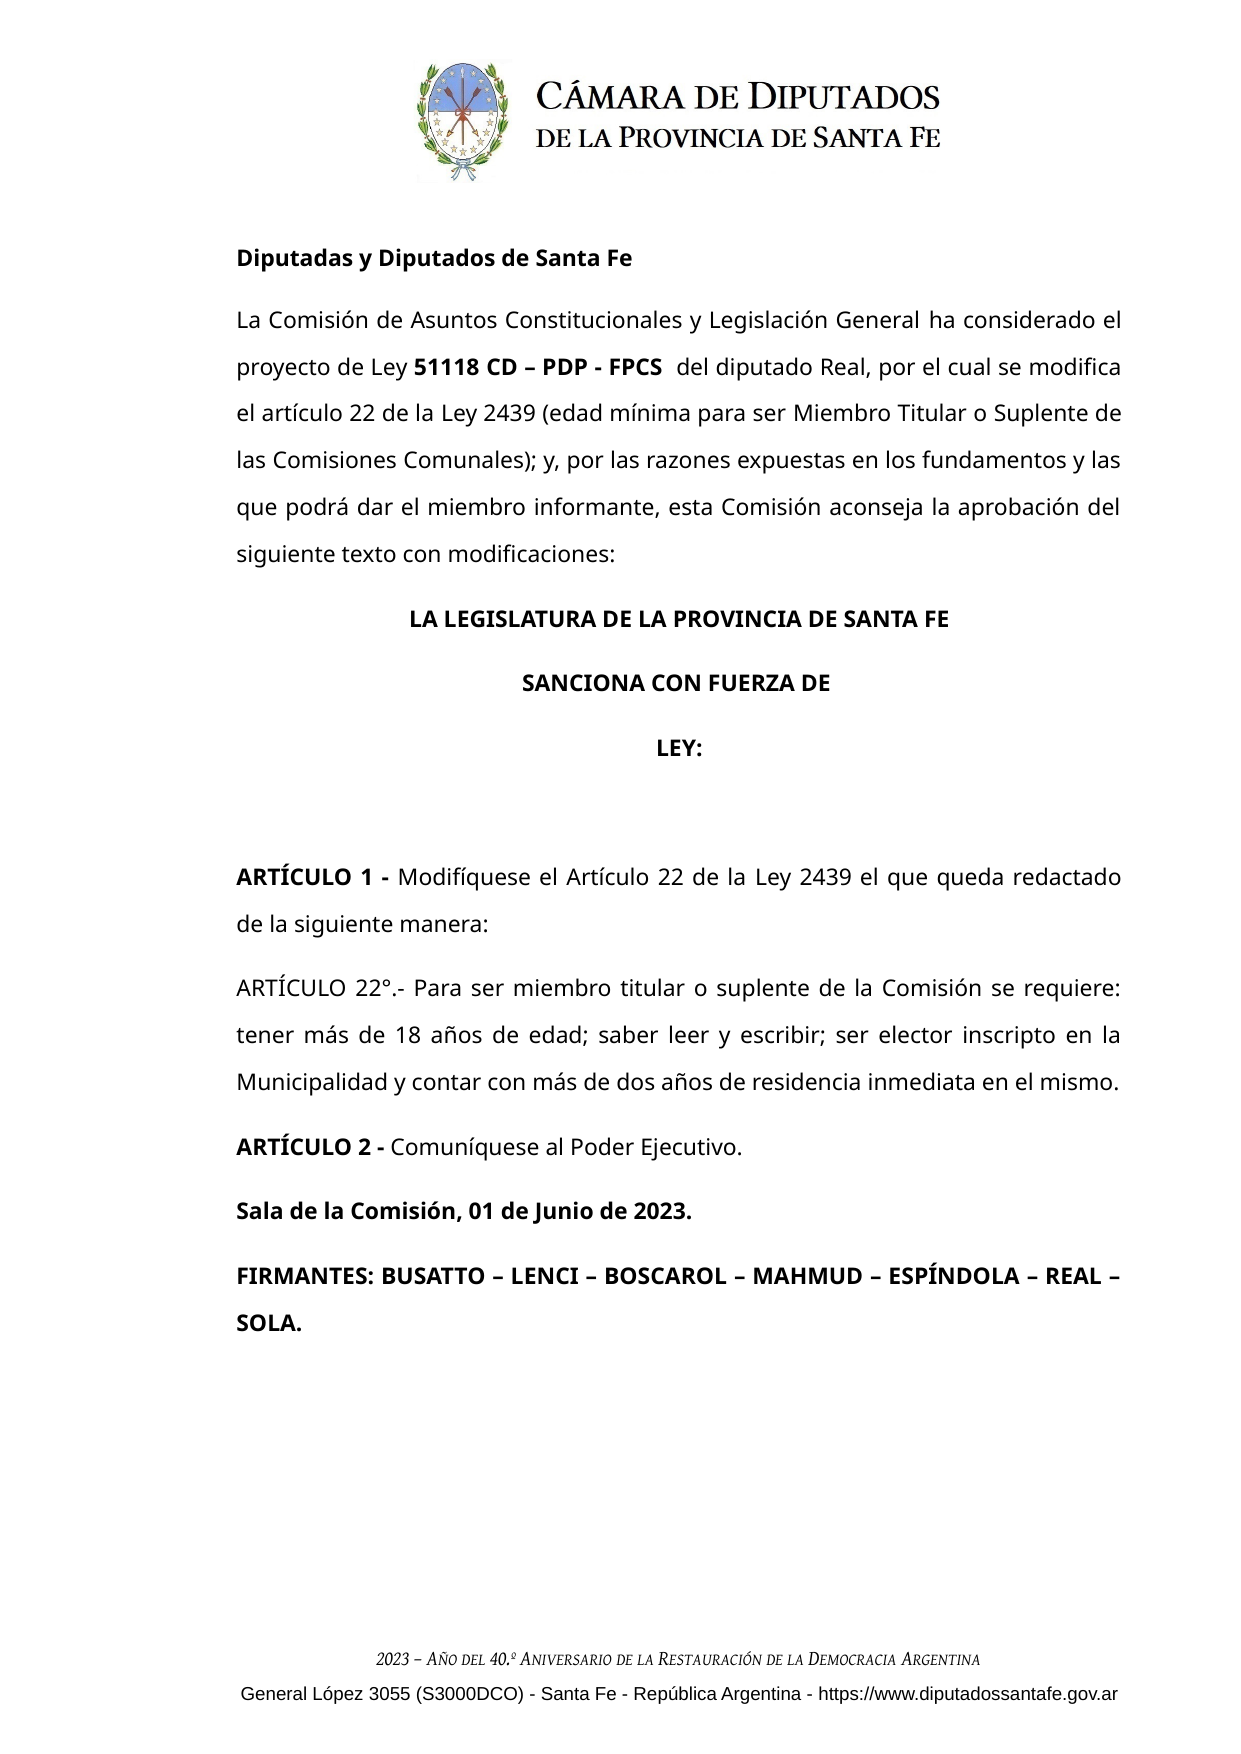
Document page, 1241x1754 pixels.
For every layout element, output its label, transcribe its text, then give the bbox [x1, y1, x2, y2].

list Diputadas y Diputados de Santa Fe [236, 242, 1122, 273]
picture [413, 59, 945, 183]
list LEY: [236, 732, 1122, 763]
text ARTÍCULO 22°.- Para ser miembro titular o suplente de la Comisión se requiere: tener más de 18 años de edad; saber leer y escribir; ser elector inscripto en la Municipalidad y contar con más de dos años de residencia inmediata en el mismo. [236, 972, 1122, 1097]
text ARTÍCULO 1 - Modifíquese el Artículo 22 de la Ley 2439 el que queda redactado de la siguiente manera: [236, 861, 1122, 939]
text Sala de la Comisión, 01 de Junio de 2023. [236, 1195, 1122, 1227]
list SANCIONA CON FUERZA DE [236, 667, 1122, 698]
text ARTÍCULO 2 - Comuníquese al Poder Ejecutivo. [236, 1131, 1122, 1162]
text FIRMANTES: BUSATTO – LENCI – BOSCAROL – MAHMUD – ESPÍNDOLA – REAL – SOLA. [236, 1260, 1122, 1338]
list La Comisión de Asuntos Constitucionales y Legislación General ha considerado el proyecto de Ley 51118 CD – PDP - FPCS del diputado Real, por el cual se modifica el artículo 22 de la Ley 2439 (edad mínima para ser Miembro Titular o Suplente de las Comisiones Comunales); y, por las razones expuestas en los fundamentos y las que podrá dar el miembro informante, esta Comisión aconseja la aprobación del siguiente texto con modificaciones: [236, 304, 1122, 569]
list LA LEGISLATURA DE LA PROVINCIA DE SANTA FE [236, 603, 1122, 634]
